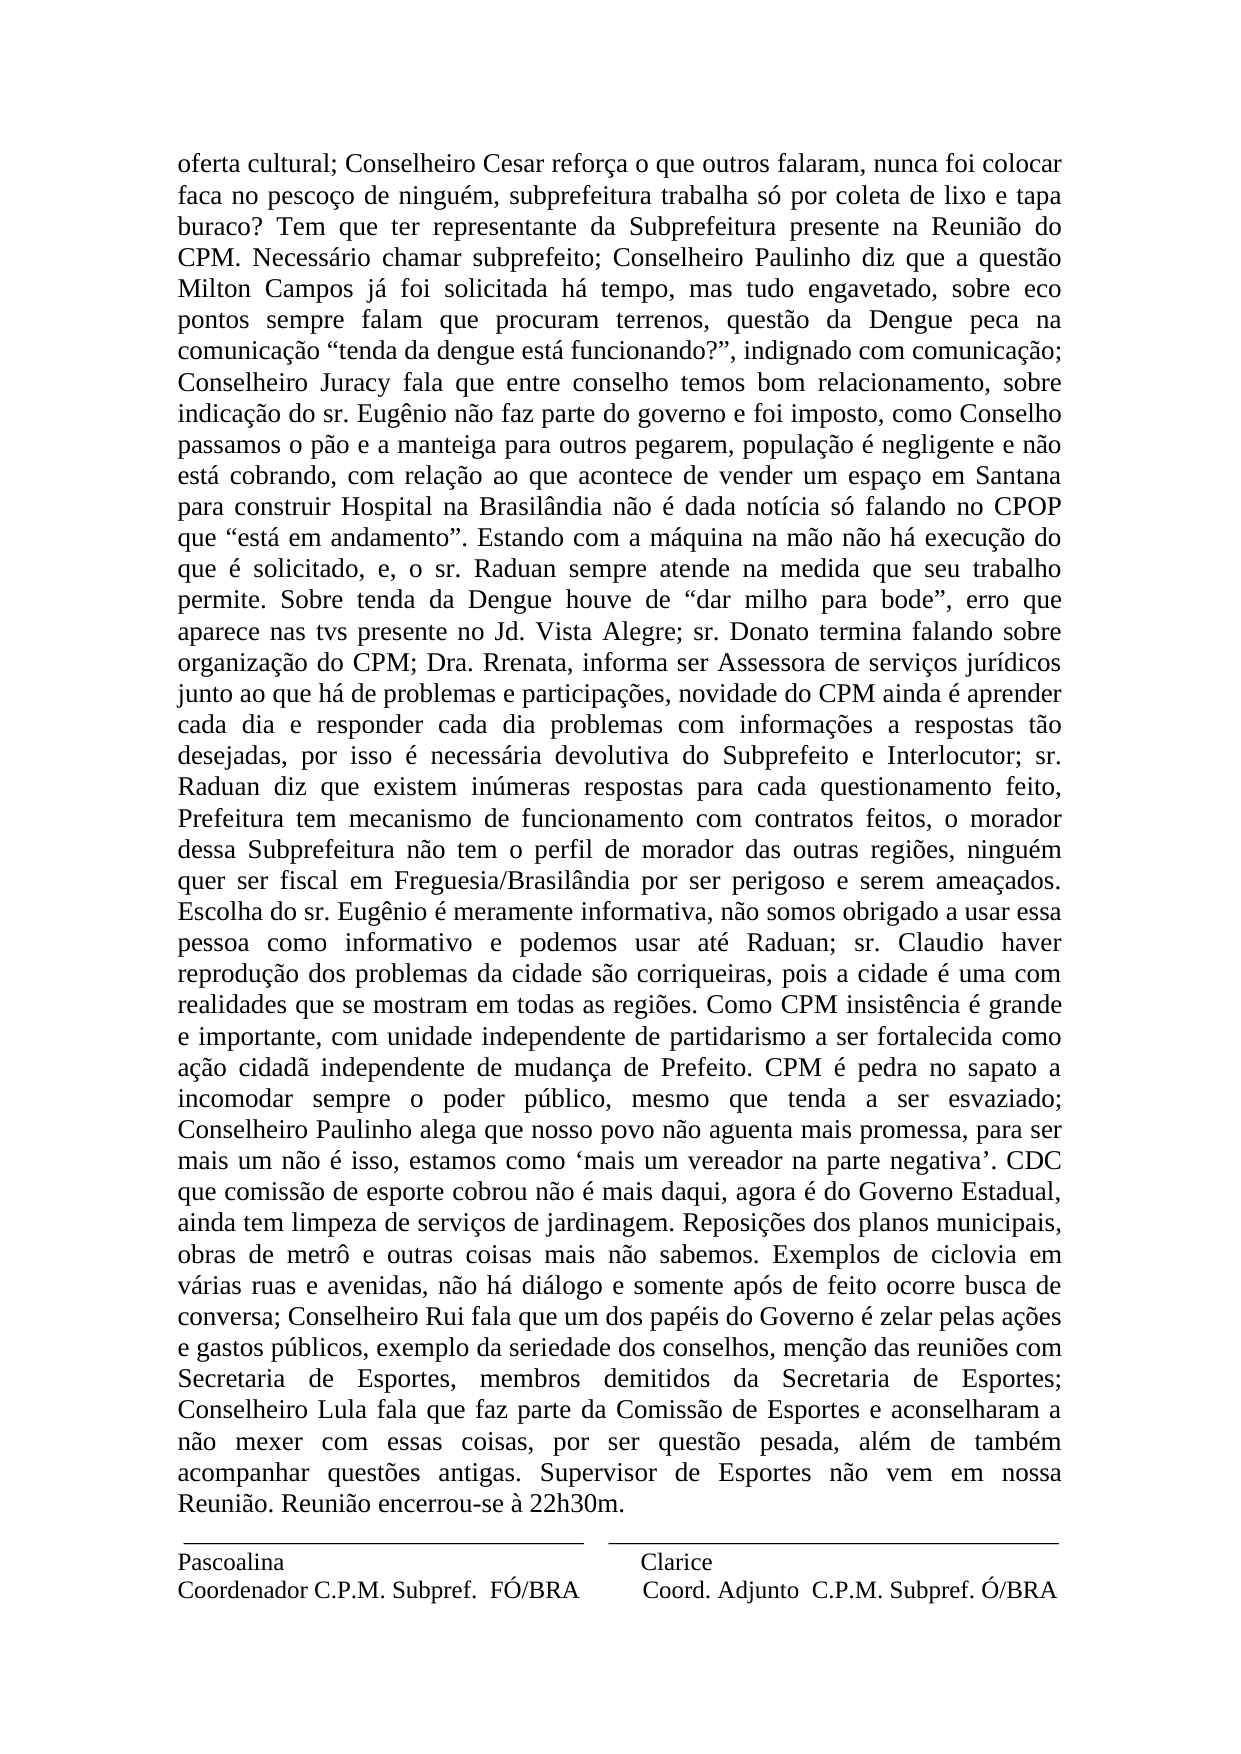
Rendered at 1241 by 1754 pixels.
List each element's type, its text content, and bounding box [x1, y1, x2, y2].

text Pascoalina Clarice [177, 1547, 1063, 1576]
text Coordenador C.P.M. Subpref. FÓ/BRA Coord. Adjunto C.P.M. Subpref. Ó/BRA [177, 1576, 1063, 1604]
text ________________________________ ____________________________________ [177, 1518, 1063, 1547]
text oferta cultural; Conselheiro Cesar reforça o que outros falaram, nunca foi colocar faca no pescoço de ninguém, subprefeitura trabalha só por coleta de lixo e tapa buraco? Tem que ter representante da Subprefeitura presente na Reunião do CPM. Necessário chamar subprefeito; Conselheiro Paulinho diz que a questão Milton Campos já foi solicitada há tempo, mas tudo engavetado, sobre eco pontos sempre falam que procuram terrenos, questão da Dengue peca na comunicação “tenda da dengue está funcionando?”, indignado com comunicação; Conselheiro Juracy fala que entre conselho temos bom relacionamento, sobre indicação do sr. Eugênio não faz parte do governo e foi imposto, como Conselho passamos o pão e a manteiga para outros pegarem, população é negligente e não está cobrando, com relação ao que acontece de vender um espaço em Santana para construir Hospital na Brasilândia não é dada notícia só falando no CPOP que “está em andamento”. Estando com a máquina na mão não há execução do que é solicitado, e, o sr. Raduan sempre atende na medida que seu trabalho permite. Sobre tenda da Dengue houve de “dar milho para bode”, erro que aparece nas tvs presente no Jd. Vista Alegre; sr. Donato termina falando sobre organização do CPM; Dra. Rrenata, informa ser Assessora de serviços jurídicos junto ao que há de problemas e participações, novidade do CPM ainda é aprender cada dia e responder cada dia problemas com informações a respostas tão desejadas, por isso é necessária devolutiva do Subprefeito e Interlocutor; sr. Raduan diz que existem inúmeras respostas para cada questionamento feito, Prefeitura tem mecanismo de funcionamento com contratos feitos, o morador dessa Subprefeitura não tem o perfil de morador das outras regiões, ninguém quer ser fiscal em Freguesia/Brasilândia por ser perigoso e serem ameaçados. Escolha do sr. Eugênio é meramente informativa, não somos obrigado a usar essa pessoa como informativo e podemos usar até Raduan; sr. Claudio haver reprodução dos problemas da cidade são corriqueiras, pois a cidade é uma com realidades que se mostram em todas as regiões. Como CPM insistência é grande e importante, com unidade independente de partidarismo a ser fortalecida como ação cidadã independente de mudança de Prefeito. CPM é pedra no sapato a incomodar sempre o poder público, mesmo que tenda a ser esvaziado; Conselheiro Paulinho alega que nosso povo não aguenta mais promessa, para ser mais um não é isso, estamos como ‘mais um vereador na parte negativa’. CDC que comissão de esporte cobrou não é mais daqui, agora é do Governo Estadual, ainda tem limpeza de serviços de jardinagem. Reposições dos planos municipais, obras de metrô e outras coisas mais não sabemos. Exemplos de ciclovia em várias ruas e avenidas, não há diálogo e somente após de feito ocorre busca de conversa; Conselheiro Rui fala que um dos papéis do Governo é zelar pelas ações e gastos públicos, exemplo da seriedade dos conselhos, menção das reuniões com Secretaria de Esportes, membros demitidos da Secretaria de Esportes; Conselheiro Lula fala que faz parte da Comissão de Esportes e aconselharam a não mexer com essas coisas, por ser questão pesada, além de também acompanhar questões antigas. Supervisor de Esportes não vem em nossa Reunião. Reunião encerrou-se à 22h30m. [177, 148, 1063, 1518]
